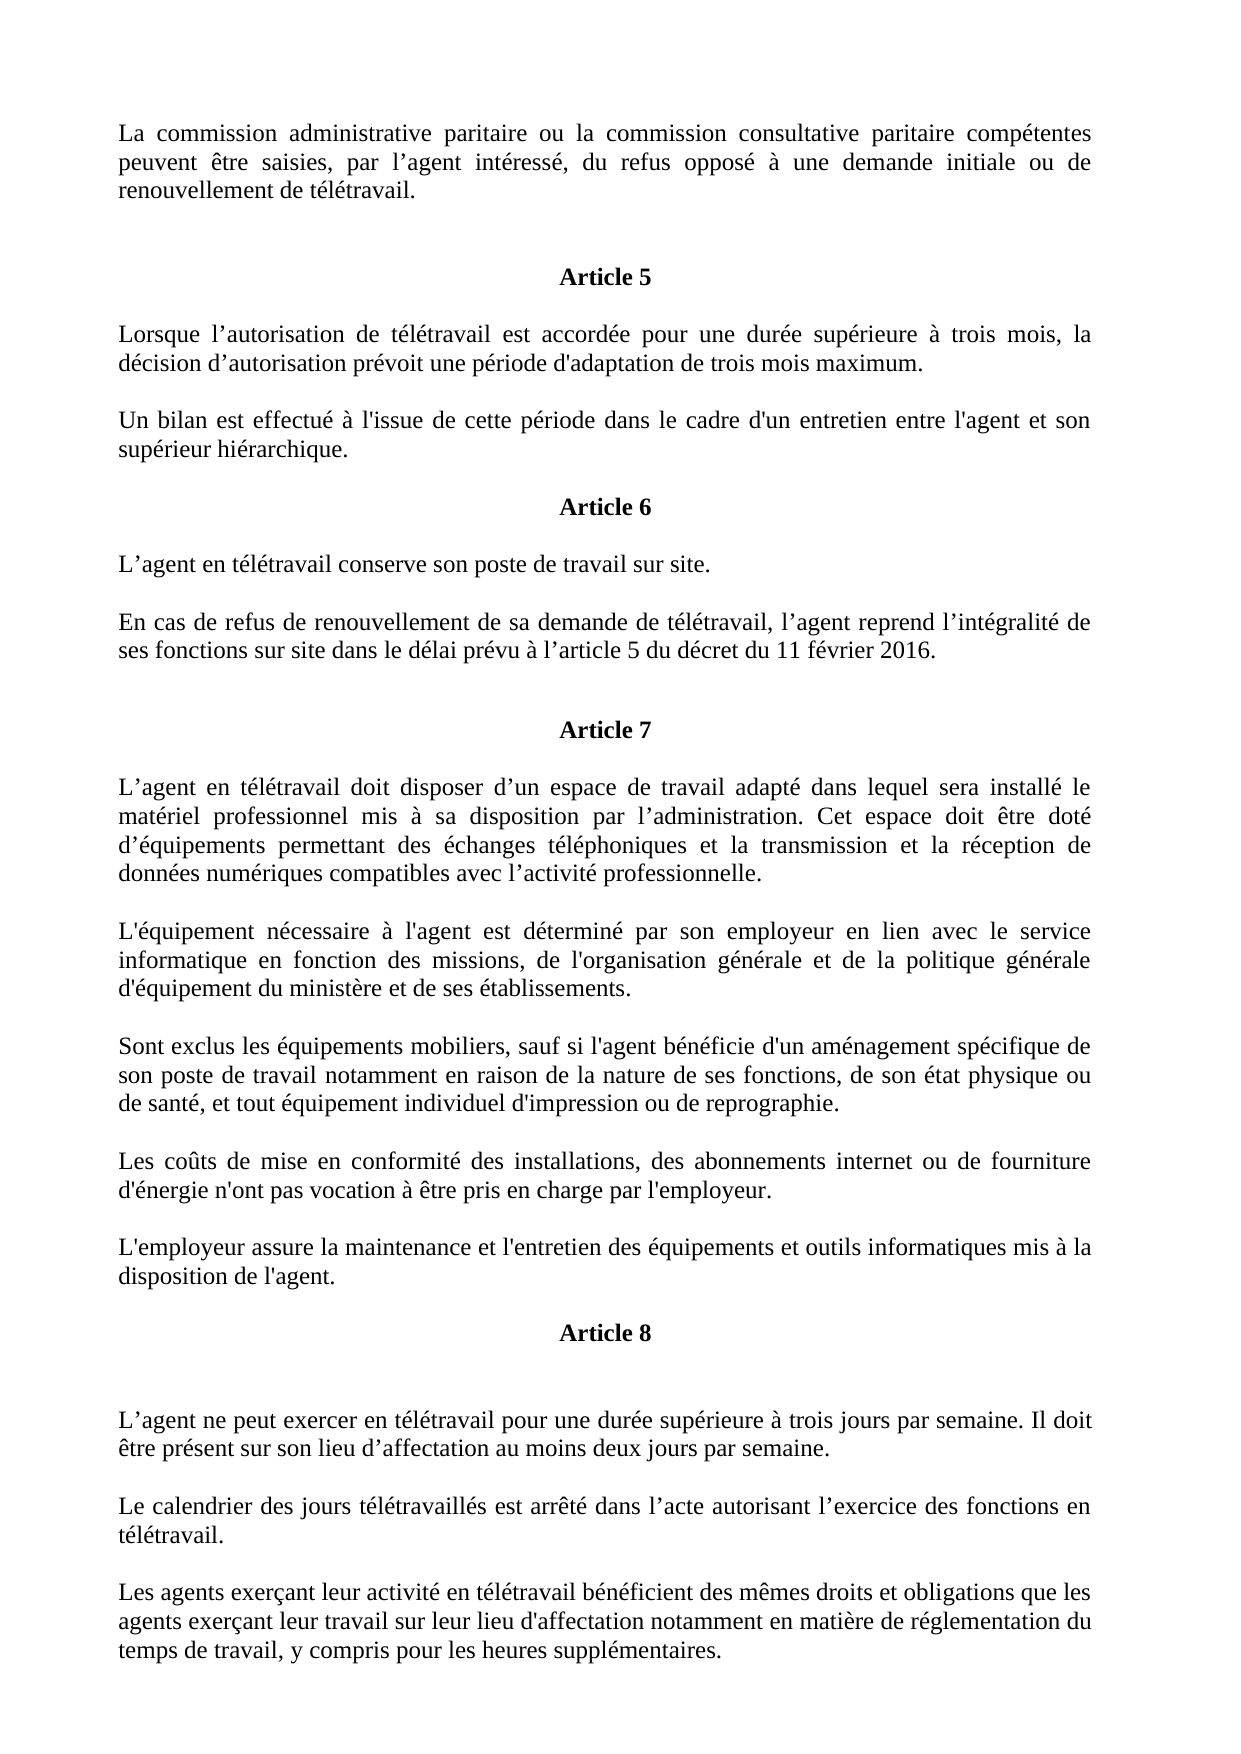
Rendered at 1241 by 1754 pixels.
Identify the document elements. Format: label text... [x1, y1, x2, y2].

text Lorsque l’autorisation de télétravail est accordée pour une durée supérieure à trois mois, la décision d’autorisation prévoit une période d'adaptation de trois mois maximum. [118, 319, 1092, 377]
text Le calendrier des jours télétravaillés est arrêté dans l’acte autorisant l’exercice des fonctions en télétravail. [118, 1491, 1092, 1548]
text L'équipement nécessaire à l'agent est déterminé par son employeur en lien avec le service informatique en fonction des missions, de l'organisation générale et de la politique générale d'équipement du ministère et de ses établissements. [118, 916, 1092, 1002]
text Les agents exerçant leur activité en télétravail bénéficient des mêmes droits et obligations que les agents exerçant leur travail sur leur lieu d'affectation notamment en matière de réglementation du temps de travail, y compris pour les heures supplémentaires. [118, 1577, 1092, 1663]
text En cas de refus de renouvellement de sa demande de télétravail, l’agent reprend l’intégralité de ses fonctions sur site dans le délai prévu à l’article 5 du décret du 11 février 2016. [118, 607, 1092, 664]
text L’agent en télétravail doit disposer d’un espace de travail adapté dans lequel sera installé le matériel professionnel mis à sa disposition par l’administration. Cet espace doit être doté d’équipements permettant des échanges téléphoniques et la transmission et la réception de données numériques compatibles avec l’activité professionnelle. [118, 772, 1092, 887]
text Sont exclus les équipements mobiliers, sauf si l'agent bénéficie d'un aménagement spécifique de son poste de travail notamment en raison de la nature de ses fonctions, de son état physique ou de santé, et tout équipement individuel d'impression ou de reprographie. [118, 1031, 1092, 1117]
text La commission administrative paritaire ou la commission consultative paritaire compétentes peuvent être saisies, par l’agent intéressé, du refus opposé à une demande initiale ou de renouvellement de télétravail. [118, 118, 1092, 204]
text L’agent ne peut exercer en télétravail pour une durée supérieure à trois jours par semaine. Il doit être présent sur son lieu d’affectation au moins deux jours par semaine. [118, 1405, 1092, 1462]
text Les coûts de mise en conformité des installations, des abonnements internet ou de fourniture d'énergie n'ont pas vocation à être pris en charge par l'employeur. [118, 1146, 1092, 1203]
text Article 6 [118, 492, 1092, 521]
text Un bilan est effectué à l'issue de cette période dans le cadre d'un entretien entre l'agent et son supérieur hiérarchique. [118, 406, 1092, 463]
text Article 5 [118, 262, 1092, 291]
text L’agent en télétravail conserve son poste de travail sur site. [118, 549, 1092, 578]
text L'employeur assure la maintenance et l'entretien des équipements et outils informatiques mis à la disposition de l'agent. [118, 1232, 1092, 1290]
text Article 8 [118, 1318, 1092, 1347]
text Article 7 [118, 715, 1092, 743]
